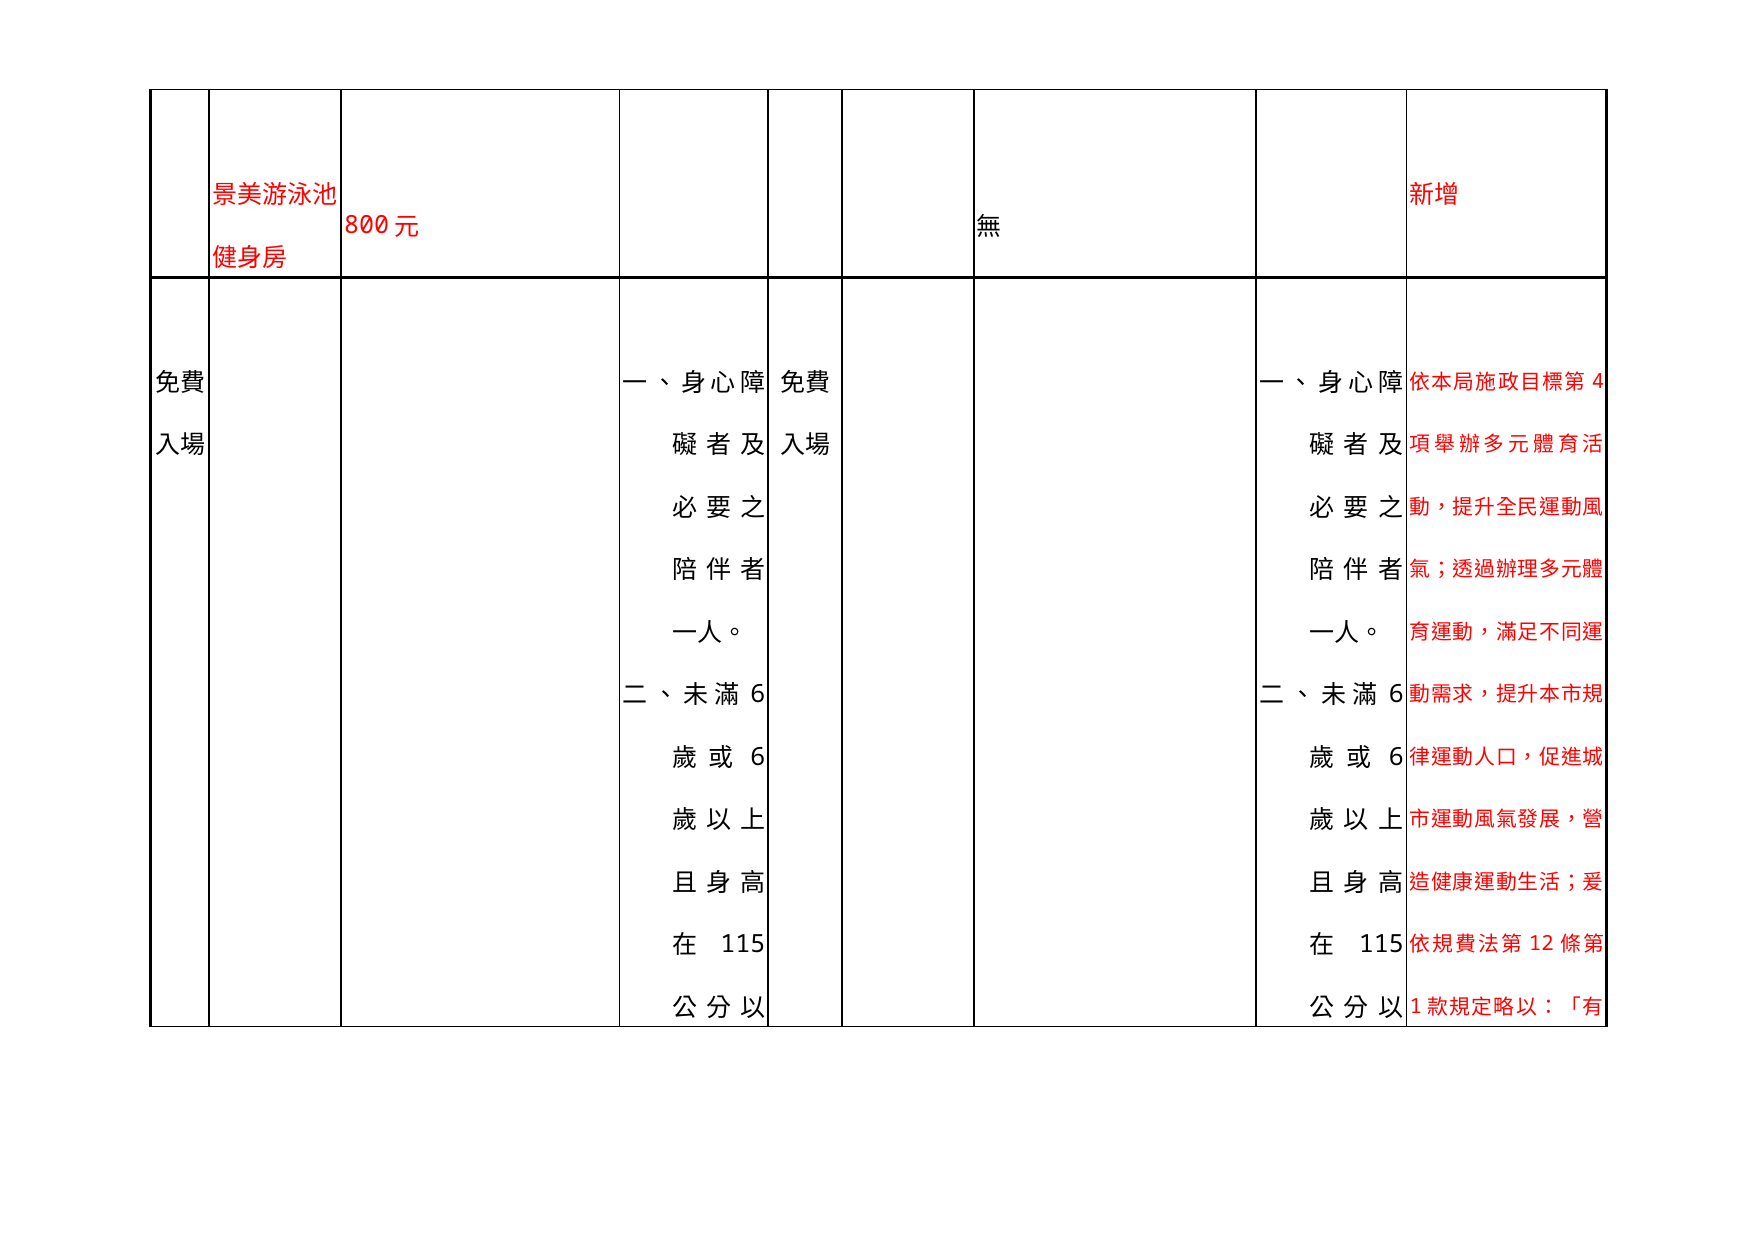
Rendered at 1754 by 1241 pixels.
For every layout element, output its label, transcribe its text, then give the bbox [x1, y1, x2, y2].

table_cell [843, 279, 973, 1026]
table_cell 一、身心障礙者及必要之陪伴者一人。 二、未滿6歲或6歲以上且身高在115公分以 [1257, 279, 1406, 1026]
table_cell [769, 90, 841, 276]
table_cell [152, 90, 208, 276]
table_cell 免費入場 [769, 279, 841, 1026]
table_cell [1257, 90, 1406, 276]
table_cell [843, 90, 973, 276]
table_cell [210, 279, 340, 1026]
table_cell 免費入場 [152, 279, 208, 1026]
table_cell [620, 90, 767, 276]
table_cell 800元 [342, 90, 619, 276]
table_cell 無 [975, 90, 1255, 276]
table_cell 新增 [1407, 90, 1605, 276]
table_cell [975, 279, 1255, 1026]
table_cell 依本局施政目標第4項舉辦多元體育活動，提升全民運動風氣；透過辦理多元體育運動，滿足不同運動需求，提升本市規律運動人口，促進城市運動風氣發展，營造健康運動生活；爰依規費法第12條第1款規定略以：「有 [1407, 279, 1605, 1026]
table_cell 一、身心障礙者及必要之陪伴者一人。 二、未滿6歲或6歲以上且身高在115公分以 [620, 279, 767, 1026]
table_cell [342, 279, 619, 1026]
table_cell 景美游泳池健身房 [210, 90, 340, 276]
